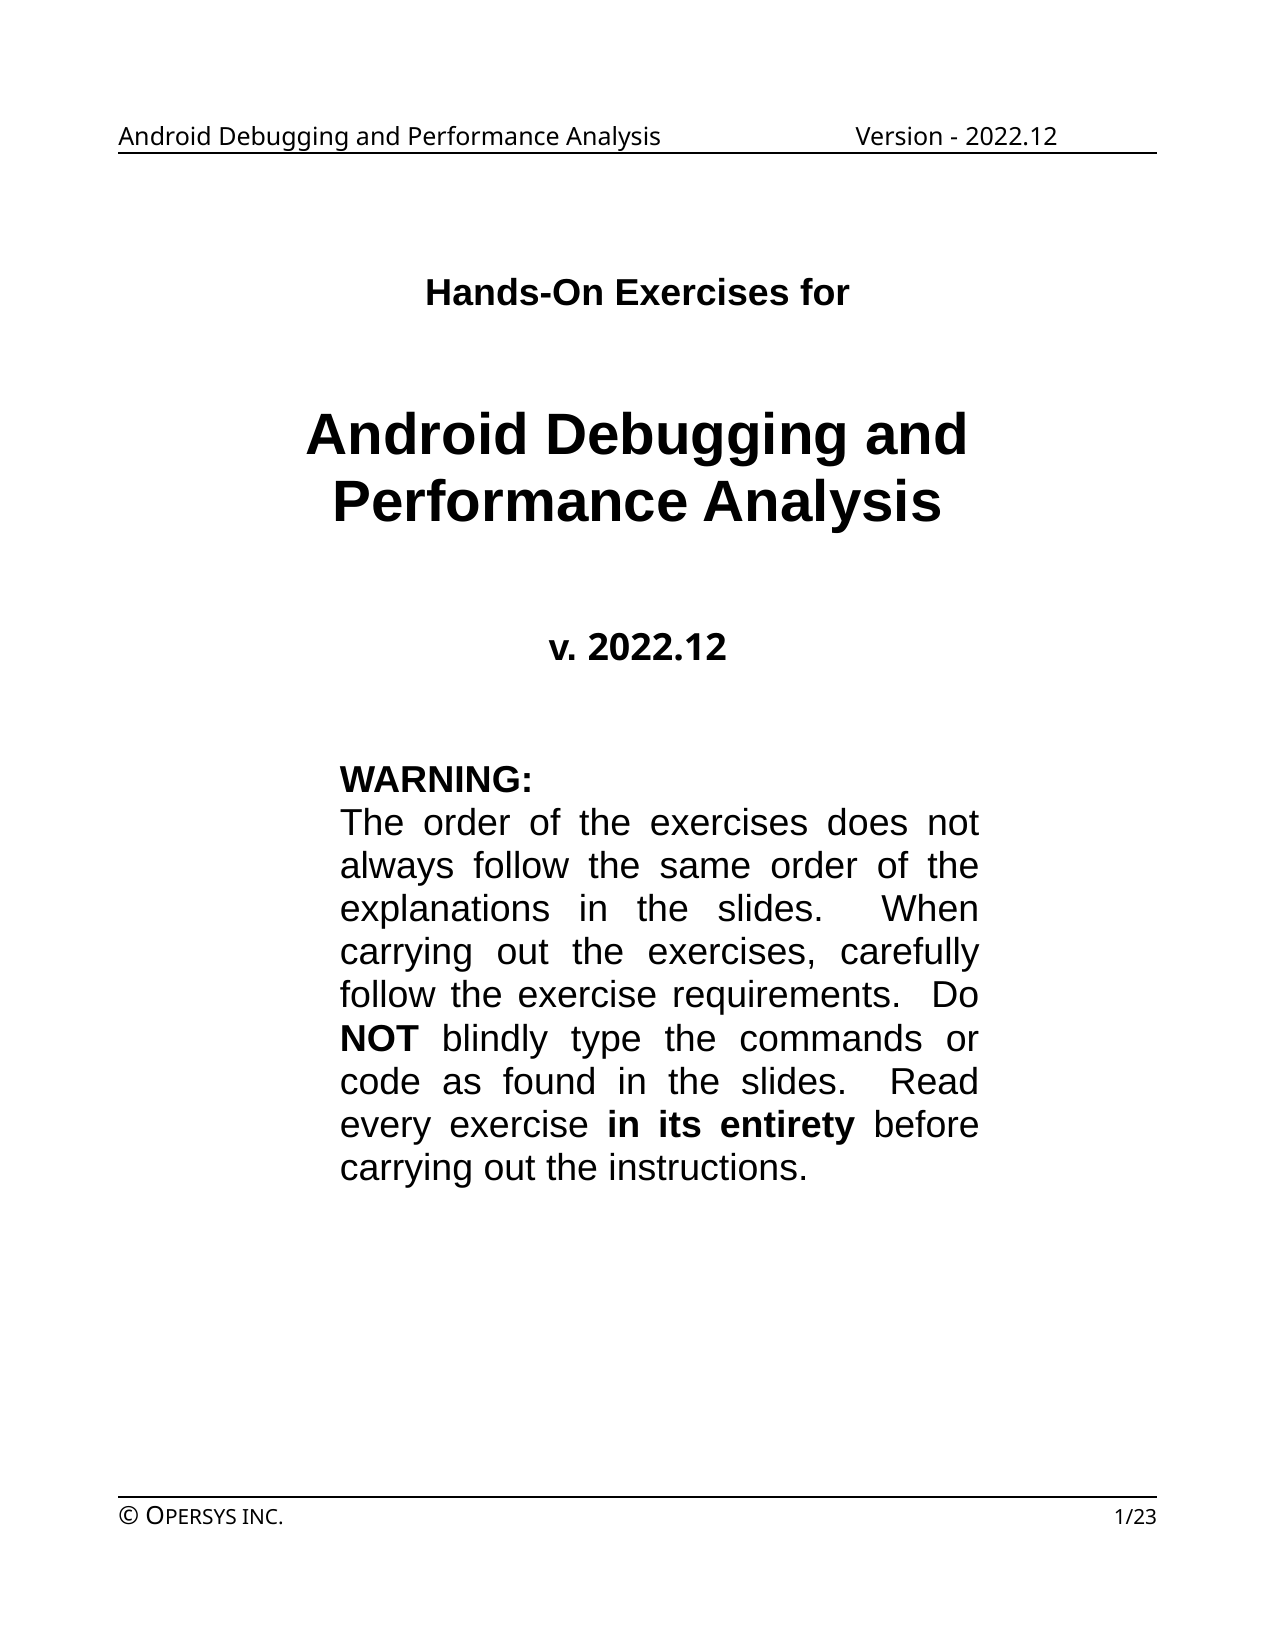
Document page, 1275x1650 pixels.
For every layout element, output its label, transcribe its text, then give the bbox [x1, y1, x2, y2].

text Android Debugging and [118, 399, 1157, 466]
text WARNING: [339, 757, 980, 800]
text Hands-On Exercises for [118, 270, 1157, 313]
text The order of the exercises does not always follow the same order of the explanations in the slides. When carrying out the exercises, carefully follow the exercise requirements. Do NOT blindly type the commands or code as found in the slides. Read every exercise in its entirety before carrying out the instructions. [339, 800, 980, 1188]
text Performance Analysis [118, 466, 1157, 533]
text v. 2022.12 [118, 620, 1157, 671]
